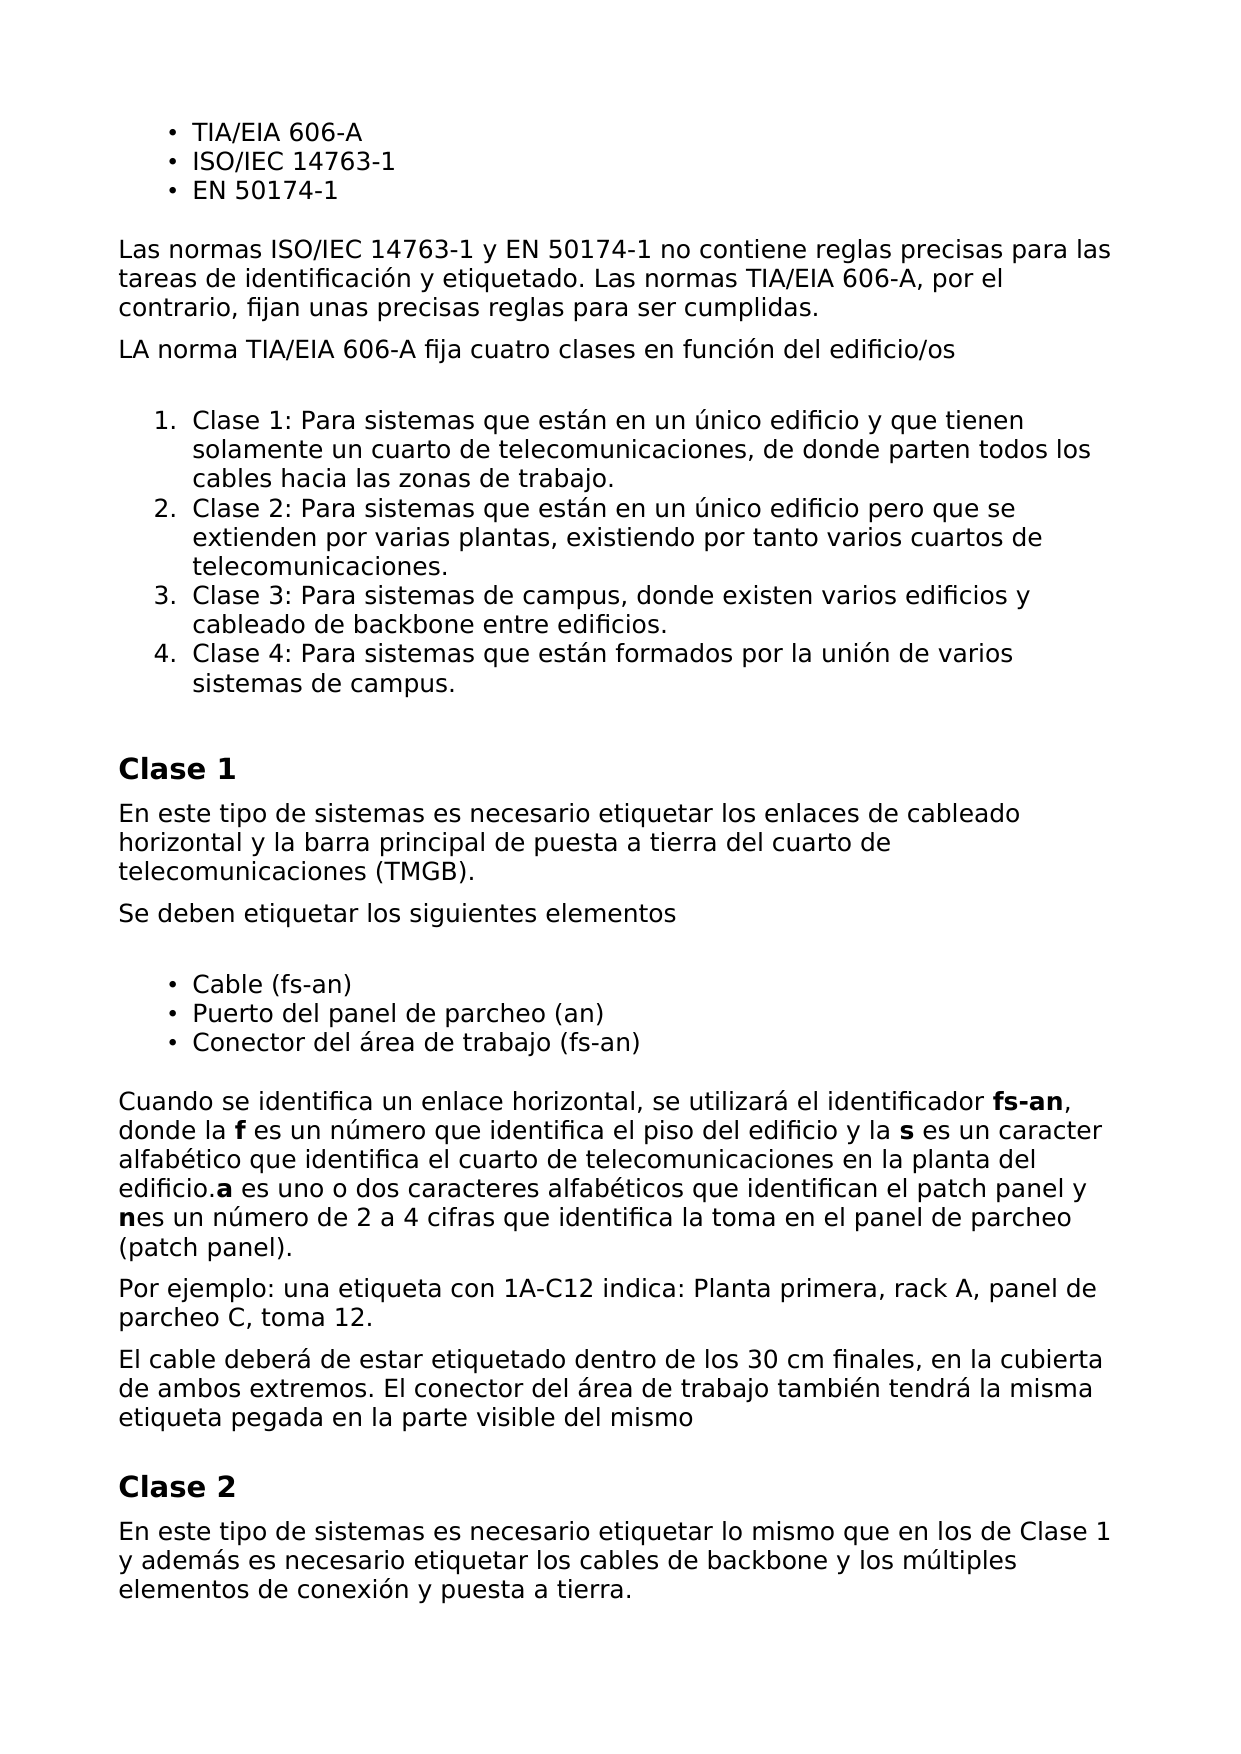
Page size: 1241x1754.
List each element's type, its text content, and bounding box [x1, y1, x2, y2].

list Clase 4: Para sistemas que están formados por la unión de varios sistemas de campus. [177, 639, 1122, 698]
list Clase 1: Para sistemas que están en un único edificio y que tienen solamente un cuarto de telecomunicaciones, de donde parten todos los cables hacia las zonas de trabajo. [177, 406, 1122, 494]
text En este tipo de sistemas es necesario etiquetar lo mismo que en los de Clase 1 y además es necesario etiquetar los cables de backbone y los múltiples elementos de conexión y puesta a tierra. [118, 1517, 1122, 1604]
list Puerto del panel de parcheo (an) [177, 999, 1122, 1028]
list Clase 3: Para sistemas de campus, donde existen varios edificios y cableado de backbone entre edificios. [177, 581, 1122, 639]
list TIA/EIA 606-A [177, 118, 1122, 147]
list Cable (fs-an) [177, 970, 1122, 999]
subtitle Clase 2 [118, 1470, 1122, 1504]
text Se deben etiquetar los siguientes elementos [118, 899, 1122, 928]
list EN 50174-1 [177, 176, 1122, 206]
list Clase 2: Para sistemas que están en un único edificio pero que se extienden por varias plantas, existiendo por tanto varios cuartos de telecomunicaciones. [177, 494, 1122, 581]
text En este tipo de sistemas es necesario etiquetar los enlaces de cableado horizontal y la barra principal de puesta a tierra del cuarto de telecomunicaciones (TMGB). [118, 799, 1122, 886]
list ISO/IEC 14763-1 [177, 147, 1122, 176]
text Cuando se identifica un enlace horizontal, se utilizará el identificador fs-an, donde la f es un número que identifica el piso del edificio y la s es un caracter alfabético que identifica el cuarto de telecomunicaciones en la planta del edificio.a es uno o dos caracteres alfabéticos que identifican el patch panel y nes un número de 2 a 4 cifras que identifica la toma en el panel de parcheo (patch panel). [118, 1087, 1122, 1262]
text Por ejemplo: una etiqueta con 1A-C12 indica: Planta primera, rack A, panel de parcheo C, toma 12. [118, 1274, 1122, 1333]
text El cable deberá de estar etiquetado dentro de los 30 cm finales, en la cubierta de ambos extremos. El conector del área de trabajo también tendrá la misma etiqueta pegada en la parte visible del mismo [118, 1345, 1122, 1433]
text LA norma TIA/EIA 606-A fija cuatro clases en función del edificio/os [118, 335, 1122, 364]
list Conector del área de trabajo (fs-an) [177, 1028, 1122, 1057]
subtitle Clase 1 [118, 752, 1122, 786]
text Las normas ISO/IEC 14763-1 y EN 50174-1 no contiene reglas precisas para las tareas de identificación y etiquetado. Las normas TIA/EIA 606-A, por el contrario, fijan unas precisas reglas para ser cumplidas. [118, 235, 1122, 323]
